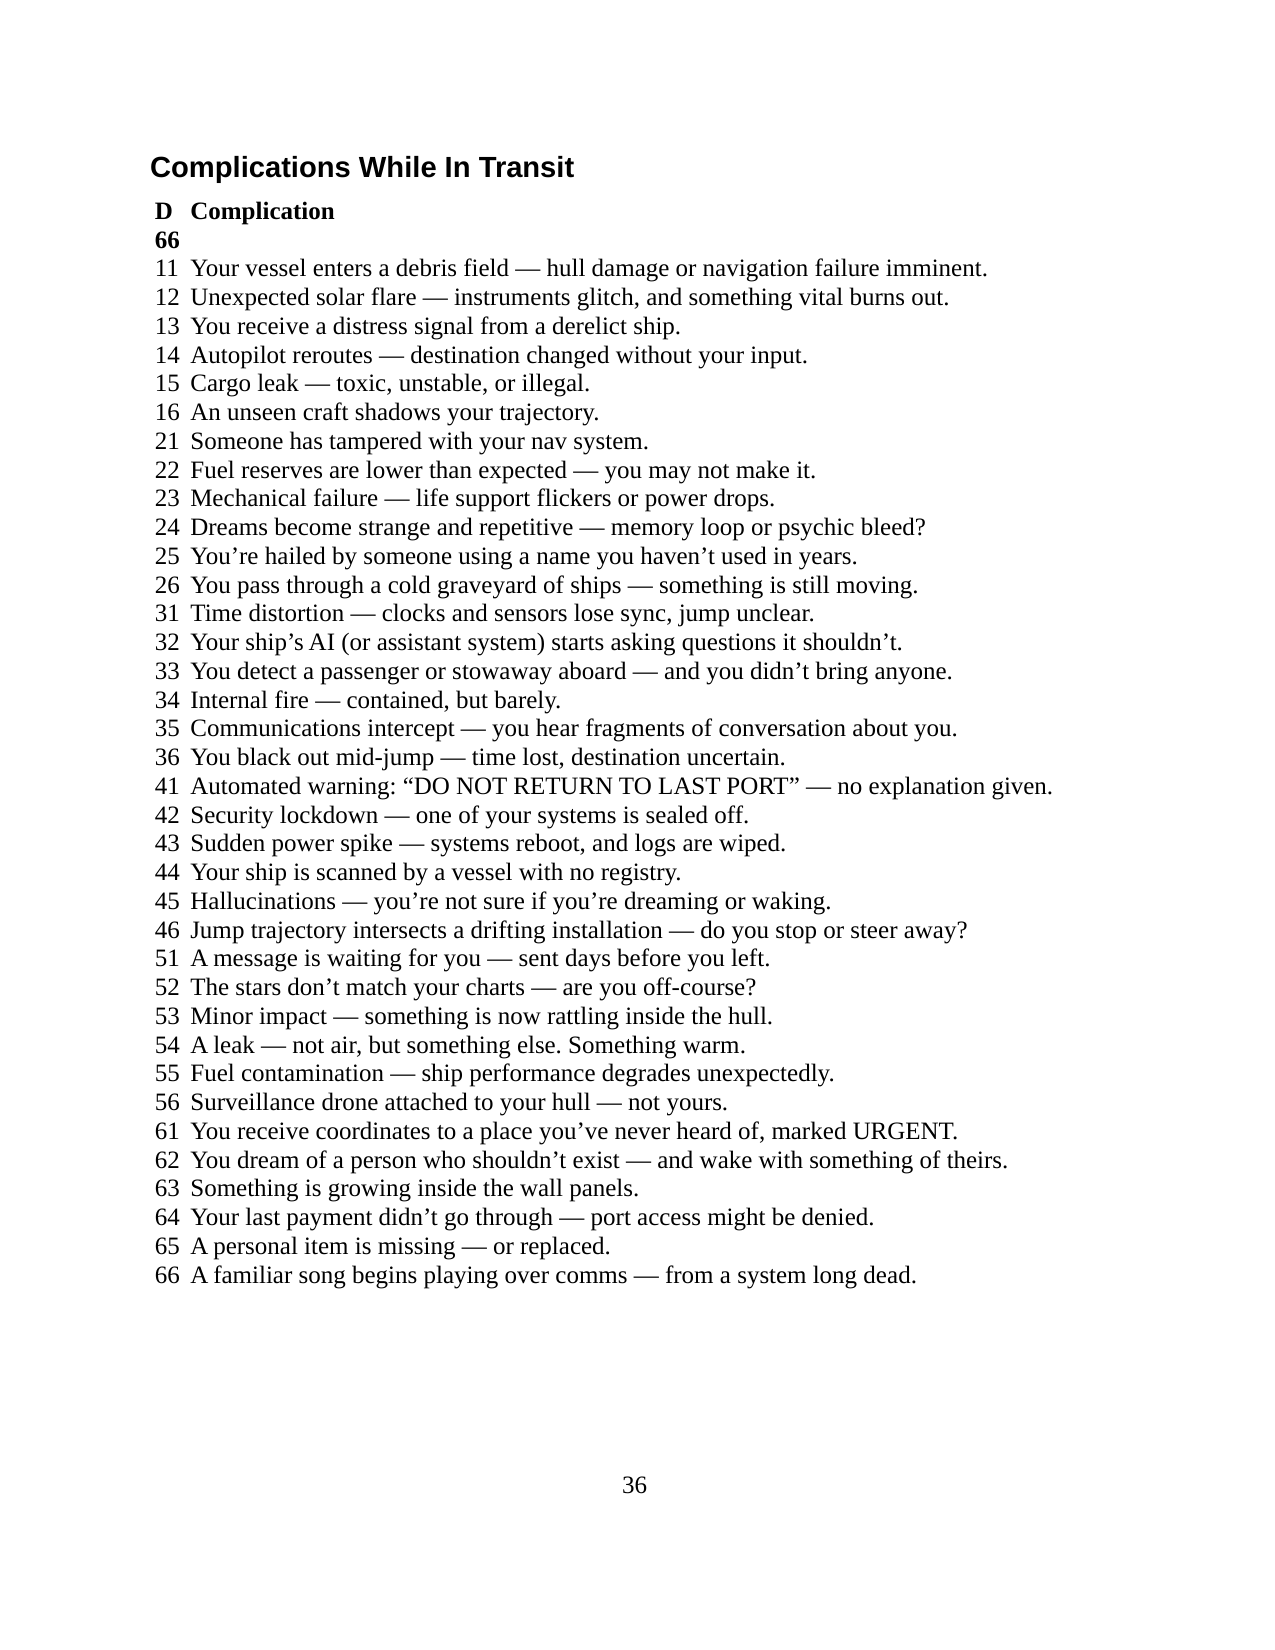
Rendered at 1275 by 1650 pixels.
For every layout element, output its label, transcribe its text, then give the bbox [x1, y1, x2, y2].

table_cell 44 [150, 857, 186, 886]
table_cell You detect a passenger or stowaway aboard — and you didn’t bring anyone. [186, 656, 1125, 685]
table_cell 61 [150, 1116, 186, 1145]
table_cell 34 [150, 685, 186, 713]
table_cell 42 [150, 800, 186, 828]
table_cell Internal fire — contained, but barely. [186, 685, 1125, 713]
table_cell 13 [150, 311, 186, 340]
subtitle Complications While In Transit [150, 150, 1125, 183]
table_cell You dream of a person who shouldn’t exist — and wake with something of theirs. [186, 1145, 1125, 1173]
table_cell You receive coordinates to a place you’ve never heard of, marked URGENT. [186, 1116, 1125, 1145]
table_cell Unexpected solar flare — instruments glitch, and something vital burns out. [186, 282, 1125, 311]
table_cell 46 [150, 915, 186, 943]
table_cell A personal item is missing — or replaced. [186, 1231, 1125, 1260]
table_cell 11 [150, 254, 186, 282]
table_cell 33 [150, 656, 186, 685]
table_cell A message is waiting for you — sent days before you left. [186, 944, 1125, 972]
table_cell 41 [150, 771, 186, 800]
table_cell Fuel reserves are lower than expected — you may not make it. [186, 455, 1125, 483]
table_cell Mechanical failure — life support flickers or power drops. [186, 484, 1125, 512]
table_cell Surveillance drone attached to your hull — not yours. [186, 1087, 1125, 1116]
table_cell 54 [150, 1030, 186, 1058]
table_cell 21 [150, 426, 186, 455]
table_cell Security lockdown — one of your systems is sealed off. [186, 800, 1125, 828]
table_cell Jump trajectory intersects a drifting installation — do you stop or steer away? [186, 915, 1125, 943]
table_cell Someone has tampered with your nav system. [186, 426, 1125, 455]
table_cell 31 [150, 599, 186, 627]
table_cell 22 [150, 455, 186, 483]
table_cell 35 [150, 714, 186, 742]
table_cell Your vessel enters a debris field — hull damage or navigation failure imminent. [186, 254, 1125, 282]
table_cell 64 [150, 1202, 186, 1231]
table_cell 66 [150, 1260, 186, 1288]
table_cell You black out mid-jump — time lost, destination uncertain. [186, 742, 1125, 771]
table_cell 65 [150, 1231, 186, 1260]
table_cell 23 [150, 484, 186, 512]
table_cell 45 [150, 886, 186, 915]
table_cell 16 [150, 397, 186, 426]
table_cell 56 [150, 1087, 186, 1116]
table_cell Your ship’s AI (or assistant system) starts asking questions it shouldn’t. [186, 627, 1125, 656]
table_cell 32 [150, 627, 186, 656]
table_cell 52 [150, 972, 186, 1001]
table_cell You’re hailed by someone using a name you haven’t used in years. [186, 541, 1125, 570]
table_cell Hallucinations — you’re not sure if you’re dreaming or waking. [186, 886, 1125, 915]
table_cell Minor impact — something is now rattling inside the hull. [186, 1001, 1125, 1030]
table_cell Your last payment didn’t go through — port access might be denied. [186, 1202, 1125, 1231]
table_cell Fuel contamination — ship performance degrades unexpectedly. [186, 1059, 1125, 1087]
table_cell The stars don’t match your charts — are you off-course? [186, 972, 1125, 1001]
table_cell Cargo leak — toxic, unstable, or illegal. [186, 369, 1125, 397]
table_cell 63 [150, 1174, 186, 1202]
table_cell 14 [150, 340, 186, 368]
table_cell 26 [150, 570, 186, 598]
table_header D66 [150, 196, 186, 253]
table_cell Something is growing inside the wall panels. [186, 1174, 1125, 1202]
table_cell You receive a distress signal from a derelict ship. [186, 311, 1125, 340]
table_cell A familiar song begins playing over comms — from a system long dead. [186, 1260, 1125, 1288]
table_cell Automated warning: “DO NOT RETURN TO LAST PORT” — no explanation given. [186, 771, 1125, 800]
table_cell 36 [150, 742, 186, 771]
table_cell 62 [150, 1145, 186, 1173]
table_cell Your ship is scanned by a vessel with no registry. [186, 857, 1125, 886]
table_cell Sudden power spike — systems reboot, and logs are wiped. [186, 829, 1125, 857]
table_cell 15 [150, 369, 186, 397]
table_cell Time distortion — clocks and sensors lose sync, jump unclear. [186, 599, 1125, 627]
table_cell You pass through a cold graveyard of ships — something is still moving. [186, 570, 1125, 598]
table_cell Communications intercept — you hear fragments of conversation about you. [186, 714, 1125, 742]
table_cell 55 [150, 1059, 186, 1087]
table_cell 51 [150, 944, 186, 972]
table_cell A leak — not air, but something else. Something warm. [186, 1030, 1125, 1058]
table_cell 24 [150, 512, 186, 541]
table_cell An unseen craft shadows your trajectory. [186, 397, 1125, 426]
table_cell 53 [150, 1001, 186, 1030]
table_cell Autopilot reroutes — destination changed without your input. [186, 340, 1125, 368]
table_cell 12 [150, 282, 186, 311]
table_cell 25 [150, 541, 186, 570]
table_cell 43 [150, 829, 186, 857]
table_cell Dreams become strange and repetitive — memory loop or psychic bleed? [186, 512, 1125, 541]
table_header Complication [186, 196, 1125, 253]
